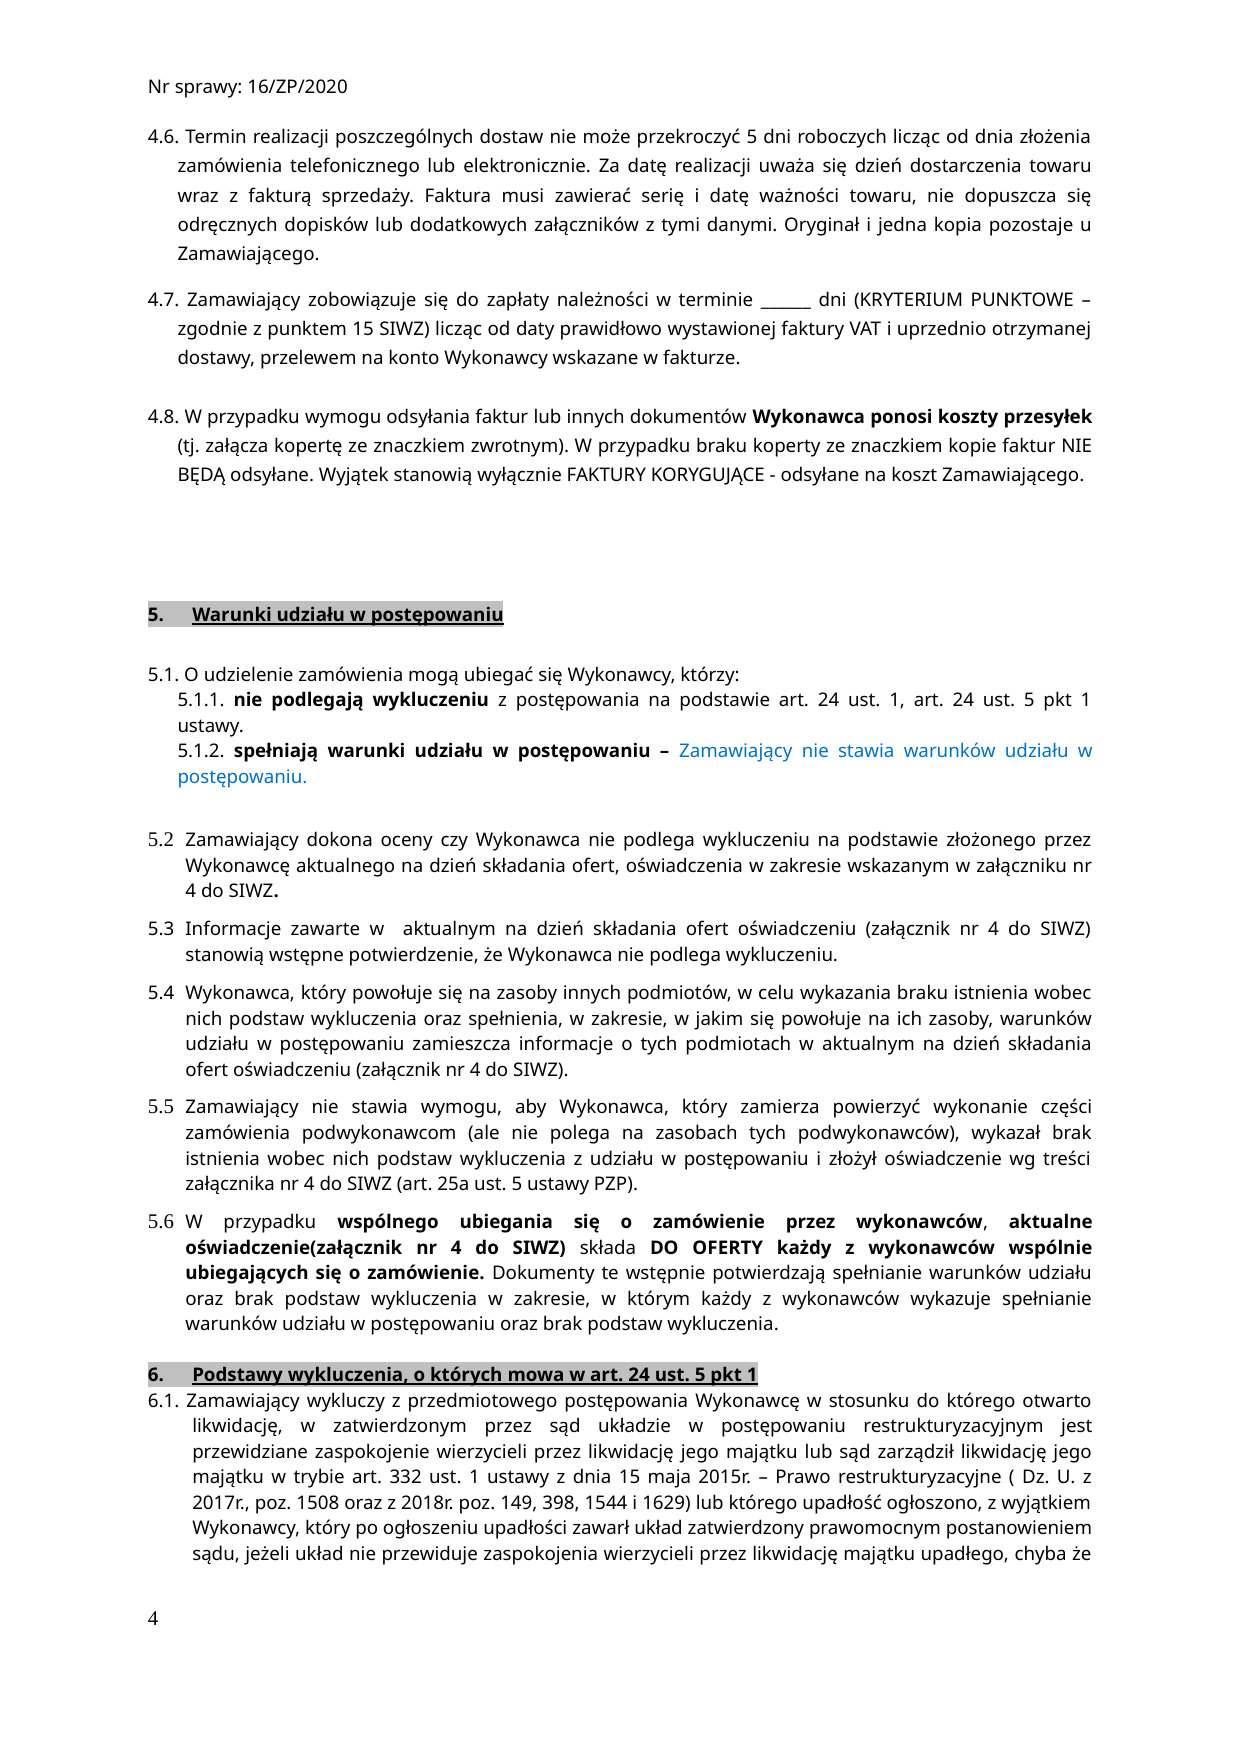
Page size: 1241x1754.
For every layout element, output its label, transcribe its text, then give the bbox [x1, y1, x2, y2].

list W przypadku wspólnego ubiegania się o zamówienie przez wykonawców, aktualne oświadczenie(załącznik nr 4 do SIWZ) składa DO OFERTY każdy z wykonawców wspólnie ubiegających się o zamówienie. Dokumenty te wstępnie potwierdzają spełnianie warunków udziału oraz brak podstaw wykluczenia w zakresie, w którym każdy z wykonawców wykazuje spełnianie warunków udziału w postępowaniu oraz brak podstaw wykluczenia. [148, 1208, 1093, 1336]
text 4.7. Zamawiający zobowiązuje się do zapłaty należności w terminie ______ dni (KRYTERIUM PUNKTOWE – zgodnie z punktem 15 SIWZ) licząc od daty prawidłowo wystawionej faktury VAT i uprzednio otrzymanej dostawy, przelewem na konto Wykonawcy wskazane w fakturze. [148, 286, 1093, 370]
text 6.1. Zamawiający wykluczy z przedmiotowego postępowania Wykonawcę w stosunku do którego otwarto likwidację, w zatwierdzonym przez sąd układzie w postępowaniu restrukturyzacyjnym jest przewidziane zaspokojenie wierzycieli przez likwidację jego majątku lub sąd zarządził likwidację jego majątku w trybie art. 332 ust. 1 ustawy z dnia 15 maja 2015r. – Prawo restrukturyzacyjne ( Dz. U. z 2017r., poz. 1508 oraz z 2018r. poz. 149, 398, 1544 i 1629) lub którego upadłość ogłoszono, z wyjątkiem Wykonawcy, który po ogłoszeniu upadłości zawarł układ zatwierdzony prawomocnym postanowieniem sądu, jeżeli układ nie przewiduje zaspokojenia wierzycieli przez likwidację majątku upadłego, chyba że [148, 1387, 1093, 1566]
list Wykonawca, który powołuje się na zasoby innych podmiotów, w celu wykazania braku istnienia wobec nich podstaw wykluczenia oraz spełnienia, w zakresie, w jakim się powołuje na ich zasoby, warunków udziału w postępowaniu zamieszcza informacje o tych podmiotach w aktualnym na dzień składania ofert oświadczeniu (załącznik nr 4 do SIWZ). [148, 979, 1093, 1081]
text 5.1.1. nie podlegają wykluczeniu z postępowania na podstawie art. 24 ust. 1, art. 24 ust. 5 pkt 1 ustawy. [177, 687, 1093, 738]
list Podstawy wykluczenia, o których mowa w art. 24 ust. 5 pkt 1 [148, 1362, 1093, 1387]
list Zamawiający nie stawia wymogu, aby Wykonawca, który zamierza powierzyć wykonanie części zamówienia podwykonawcom (ale nie polega na zasobach tych podwykonawców), wykazał brak istnienia wobec nich podstaw wykluczenia z udziału w postępowaniu i złożył oświadczenie wg treści załącznika nr 4 do SIWZ (art. 25a ust. 5 ustawy PZP). [148, 1094, 1093, 1196]
text 4.6. Termin realizacji poszczególnych dostaw nie może przekroczyć 5 dni roboczych licząc od dnia złożenia zamówienia telefonicznego lub elektronicznie. Za datę realizacji uważa się dzień dostarczenia towaru wraz z fakturą sprzedaży. Faktura musi zawierać serię i datę ważności towaru, nie dopuszcza się odręcznych dopisków lub dodatkowych załączników z tymi danymi. Oryginał i jedna kopia pozostaje u Zamawiającego. [148, 123, 1093, 266]
list Informacje zawarte w aktualnym na dzień składania ofert oświadczeniu (załącznik nr 4 do SIWZ) stanowią wstępne potwierdzenie, że Wykonawca nie podlega wykluczeniu. [148, 916, 1093, 967]
text 4.8. W przypadku wymogu odsyłania faktur lub innych dokumentów Wykonawca ponosi koszty przesyłek (tj. załącza kopertę ze znaczkiem zwrotnym). W przypadku braku koperty ze znaczkiem kopie faktur NIE BĘDĄ odsyłane. Wyjątek stanowią wyłącznie FAKTURY KORYGUJĄCE - odsyłane na koszt Zamawiającego. [148, 403, 1093, 487]
text 5.1. O udzielenie zamówienia mogą ubiegać się Wykonawcy, którzy: [148, 661, 1093, 687]
list Zamawiający dokona oceny czy Wykonawca nie podlega wykluczeniu na podstawie złożonego przez Wykonawcę aktualnego na dzień składania ofert, oświadczenia w zakresie wskazanym w załączniku nr 4 do SIWZ. [148, 827, 1093, 903]
text 5.1.2. spełniają warunki udziału w postępowaniu – Zamawiający nie stawia warunków udziału w postępowaniu. [177, 738, 1093, 789]
list Warunki udziału w postępowaniu [148, 601, 1093, 627]
